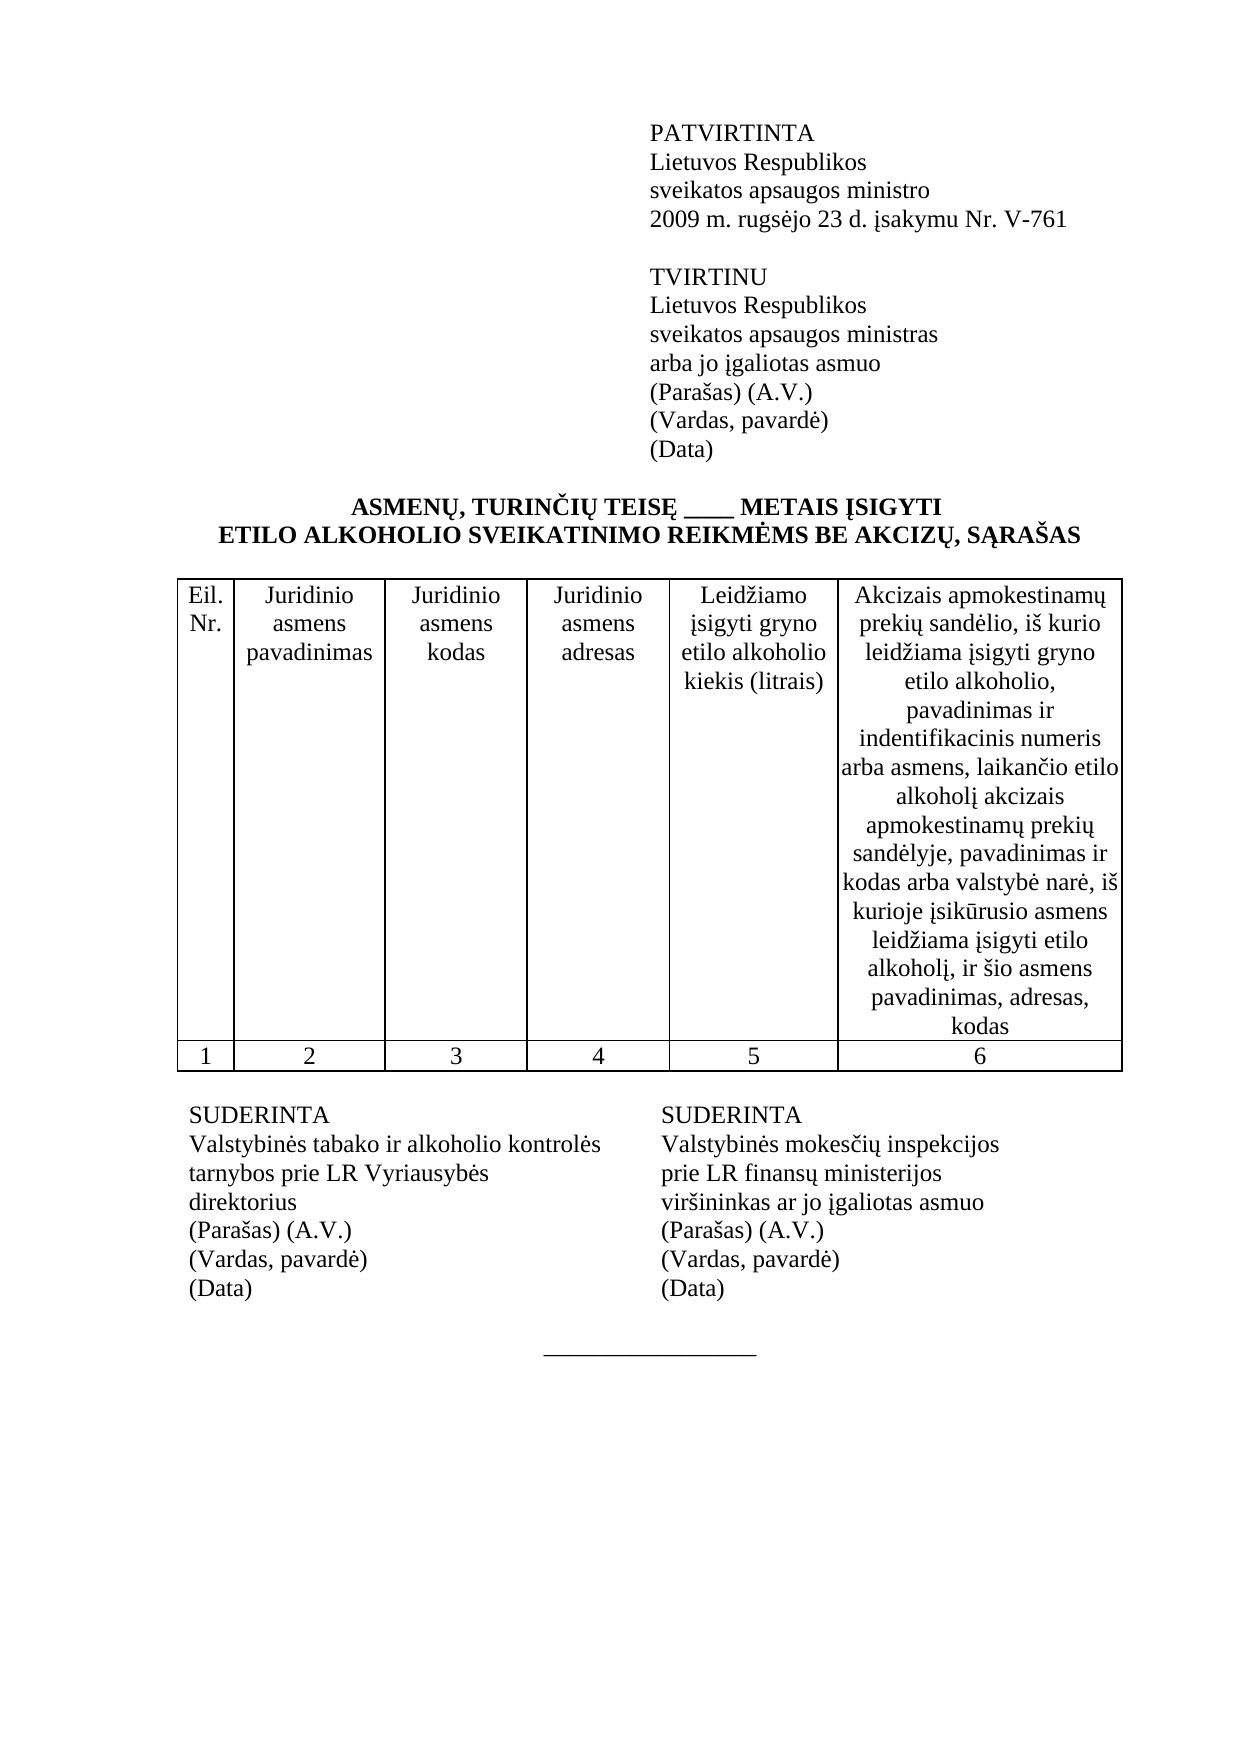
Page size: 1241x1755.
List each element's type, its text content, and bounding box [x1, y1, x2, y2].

text 2009 m. rugsėjo 23 d. įsakymu Nr. V-761 [649, 204, 1122, 233]
table_cell 5 [670, 1041, 837, 1070]
table_cell 4 [528, 1041, 669, 1070]
text PATVIRTINTA [649, 118, 1122, 147]
table_header Juridinio asmens adresas [528, 580, 669, 1040]
text (Vardas, pavardė) [649, 406, 1122, 434]
text ASMENŲ, TURINČIŲ TEISĘ ____ METAIS ĮSIGYTI [177, 492, 1122, 521]
table_header Eil. Nr. [178, 580, 233, 1040]
table_cell 2 [235, 1041, 384, 1070]
table_cell 1 [178, 1041, 233, 1070]
table_header SUDERINTA Valstybinės tabako ir alkoholio kontrolės tarnybos prie LR Vyriausybės direktorius (Parašas) (A.V.) (Vardas, pavardė) (Data) [177, 1100, 649, 1302]
text TVIRTINU [649, 262, 1122, 291]
table_cell 3 [386, 1041, 526, 1070]
table_header SUDERINTA Valstybinės mokesčių inspekcijos prie LR finansų ministerijos viršininkas ar jo įgaliotas asmuo (Parašas) (A.V.) (Vardas, pavardė) (Data) [650, 1100, 1122, 1302]
text sveikatos apsaugos ministro [649, 176, 1122, 204]
text Lietuvos Respublikos [649, 291, 1122, 319]
table_header Akcizais apmokestinamų prekių sandėlio, iš kurio leidžiama įsigyti gryno etilo alkoholio, pavadinimas ir indentifikacinis numeris arba asmens, laikančio etilo alkoholį akcizais apmokestinamų prekių sandėlyje, pavadinimas ir kodas arba valstybė narė, iš kurioje įsikūrusio asmens leidžiama įsigyti etilo alkoholį, ir šio asmens pavadinimas, adresas, kodas [839, 580, 1121, 1040]
table_header Leidžiamo įsigyti gryno etilo alkoholio kiekis (litrais) [670, 580, 837, 1040]
text Lietuvos Respublikos [649, 147, 1122, 176]
text sveikatos apsaugos ministras [649, 319, 1122, 348]
text _________________ [177, 1330, 1122, 1359]
table_cell 6 [839, 1041, 1121, 1070]
table_header Juridinio asmens pavadinimas [235, 580, 384, 1040]
text ETILO ALKOHOLIO SVEIKATINIMO REIKMĖMS BE AKCIZŲ, SĄRAŠAS [177, 521, 1122, 549]
text (Data) [649, 434, 1122, 463]
text arba jo įgaliotas asmuo [649, 348, 1122, 377]
table_header Juridinio asmens kodas [386, 580, 526, 1040]
text (Parašas) (A.V.) [649, 377, 1122, 406]
